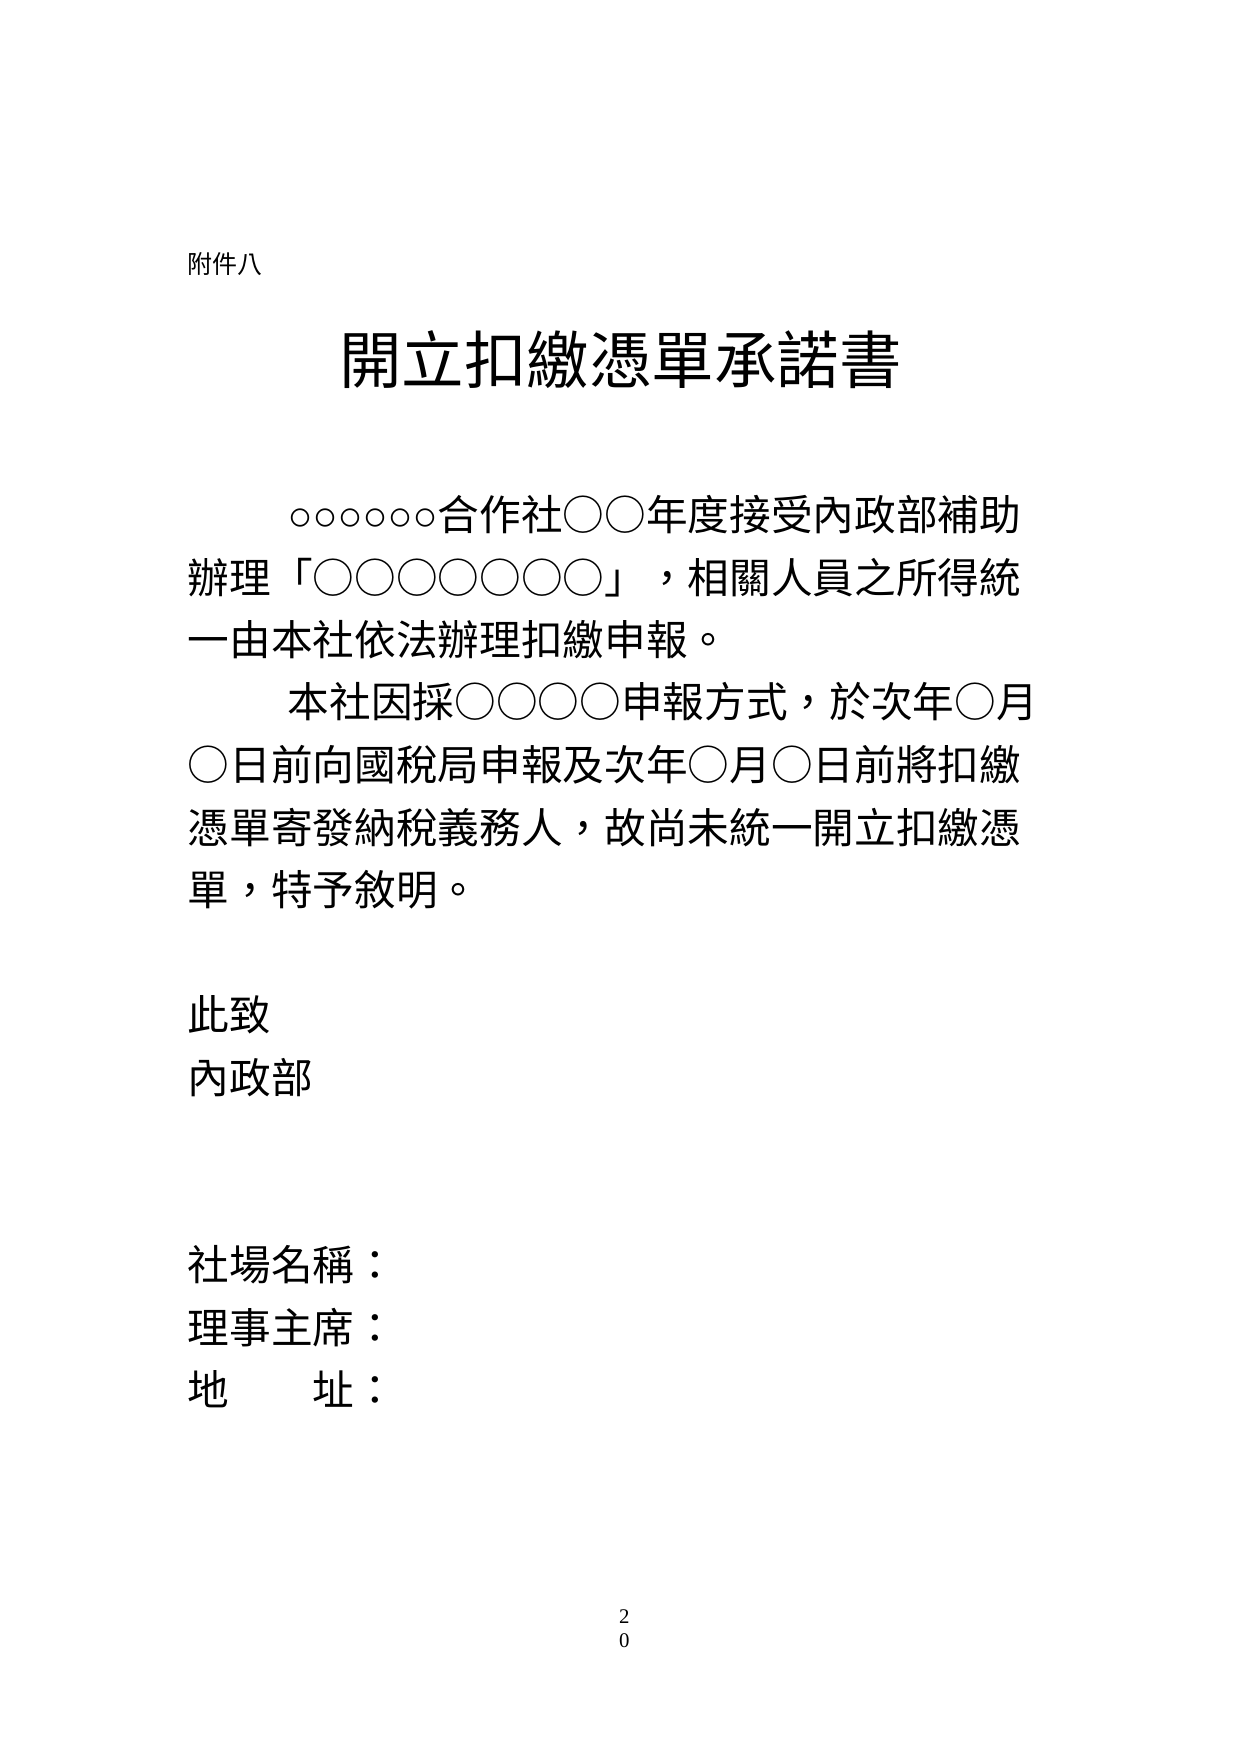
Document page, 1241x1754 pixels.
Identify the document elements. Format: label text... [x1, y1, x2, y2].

text 理事主席： [187, 1283, 1053, 1346]
text 開立扣繳憑單承諾書 [187, 283, 1053, 408]
text 本社因採○○○○申報方式，於次年○月○日前向國稅局申報及次年○月○日前將扣繳憑單寄發納稅義務人，故尚未統一開立扣繳憑單，特予敘明。 [187, 658, 1053, 908]
text 地 址： [187, 1346, 1053, 1408]
text 內政部 [187, 1033, 1053, 1096]
text 社場名稱： [187, 1221, 1053, 1283]
text 附件八 [187, 221, 1053, 283]
text 此致 [187, 971, 1053, 1033]
text ○○○○○○合作社○○年度接受內政部補助辦理「○○○○○○○」，相關人員之所得統一由本社依法辦理扣繳申報。 [187, 471, 1053, 658]
